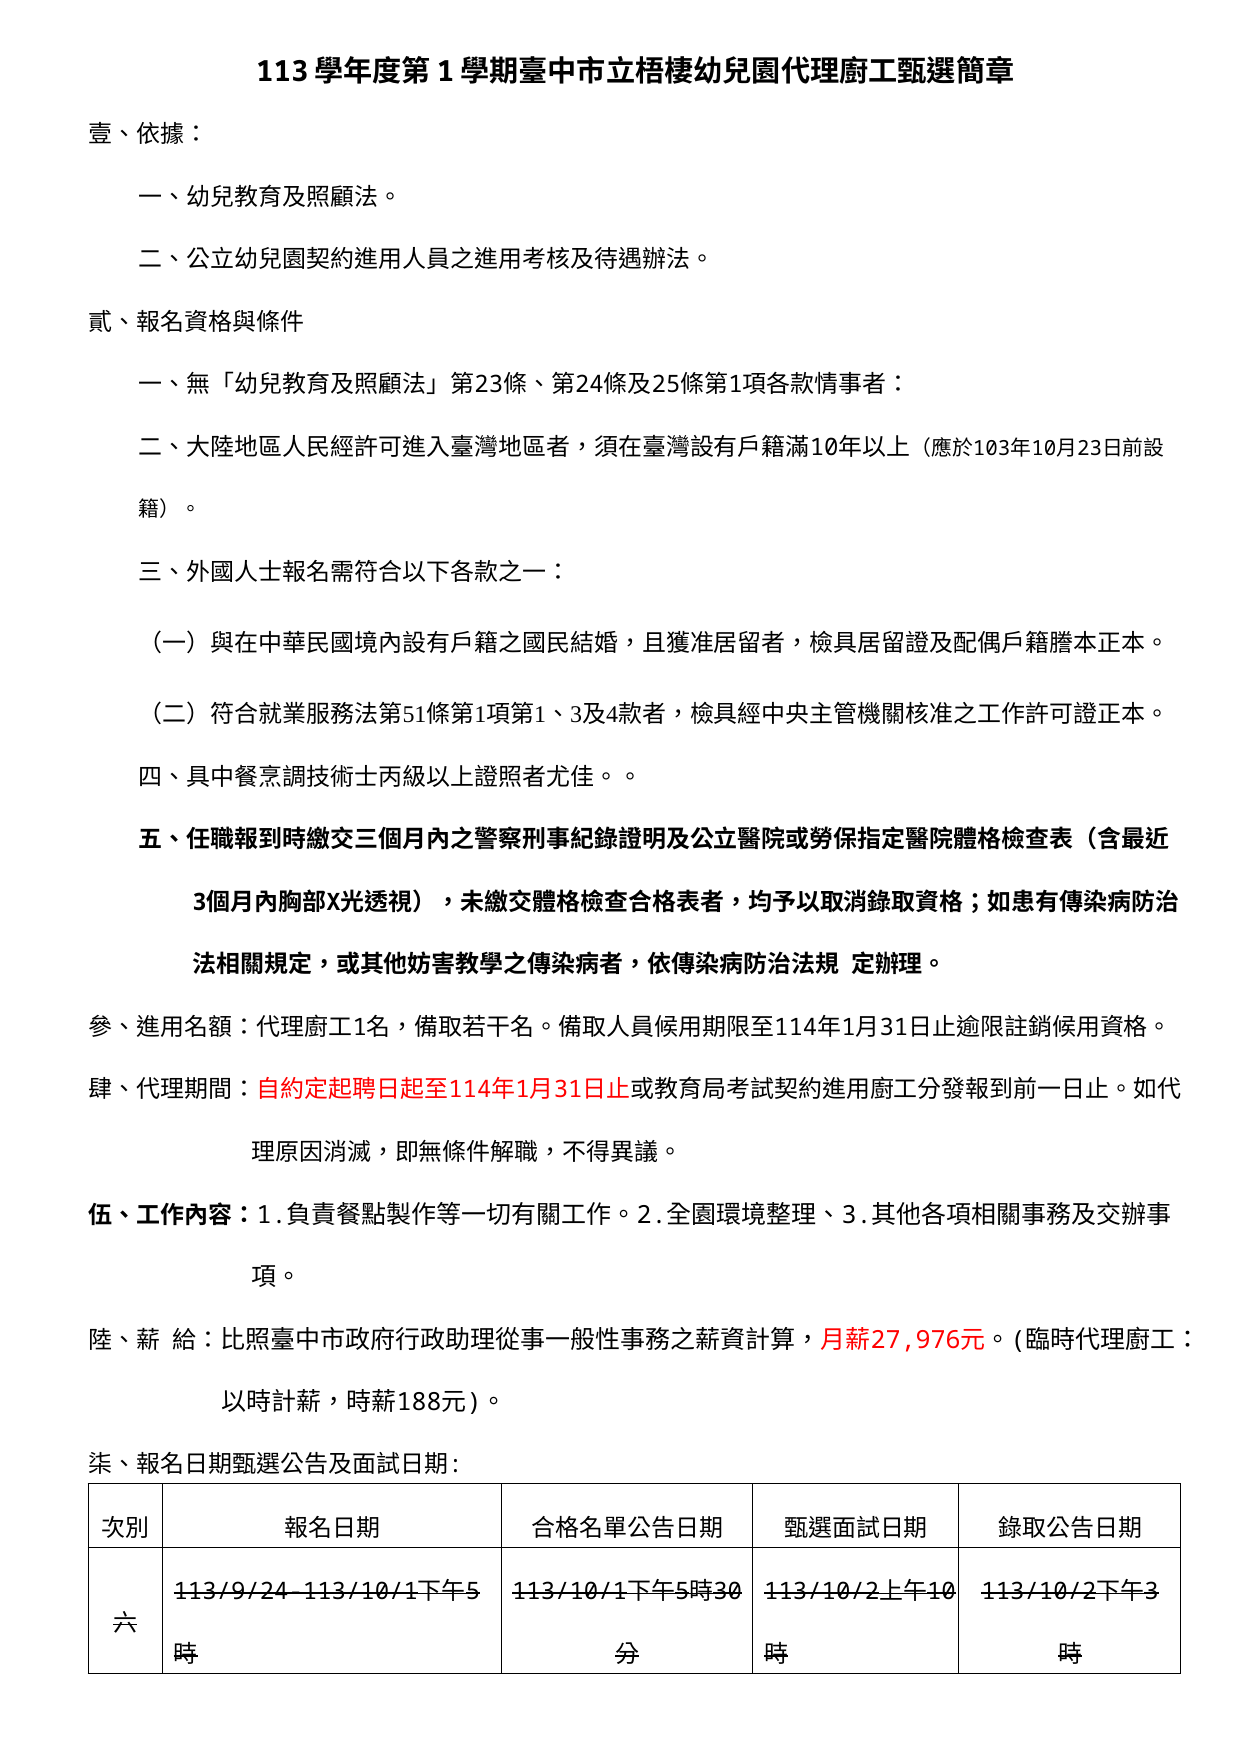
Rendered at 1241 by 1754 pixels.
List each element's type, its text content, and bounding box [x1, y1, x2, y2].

table_header 甄選面試日期 [753, 1484, 958, 1547]
text 四、具中餐烹調技術士丙級以上證照者尤佳。。 [139, 733, 1181, 796]
text 113學年度第1學期臺中市立梧棲幼兒園代理廚工甄選簡章 [89, 48, 1181, 90]
table_cell 113/10/1下午5時30分 [502, 1548, 752, 1673]
table_header 報名日期 [163, 1484, 501, 1547]
text 肆、代理期間：自約定起聘日起至114年1月31日止或教育局考試契約進用廚工分發報到前一日止。如代理原因消滅，即無條件解職，不得異議。 [89, 1046, 1181, 1171]
table_cell 六 [89, 1548, 162, 1673]
text 一、無「幼兒教育及照顧法」第23條、第24條及25條第1項各款情事者： [139, 340, 1181, 403]
table_cell 113/10/2上午10時 [753, 1548, 958, 1673]
table_cell 113/10/2下午3時 [959, 1548, 1180, 1673]
text 三、外國人士報名需符合以下各款之一： [139, 528, 1181, 590]
table_header 合格名單公告日期 [502, 1484, 752, 1547]
text 五、任職報到時繳交三個月內之警察刑事紀錄證明及公立醫院或勞保指定醫院體格檢查表（含最近3個月內胸部X光透視），未繳交體格檢查合格表者，均予以取消錄取資格；如患有傳染病防治法相關規定，或其他妨害教學之傳染病者，依傳染病防治法規 定辦理。 [139, 796, 1181, 983]
text 一、幼兒教育及照顧法。 [139, 153, 1181, 215]
text （二）符合就業服務法第51條第1項第1、3及4款者，檢具經中央主管機關核准之工作許可證正本。 [139, 671, 1181, 733]
table_header 錄取公告日期 [959, 1484, 1180, 1547]
text 壹、依據： [89, 90, 1181, 153]
text （一）與在中華民國境內設有戶籍之國民結婚，且獲准居留者，檢具居留證及配偶戶籍謄本正本。 [139, 599, 1181, 662]
table_header 次別 [89, 1484, 162, 1547]
table_cell 113/9/24-113/10/1下午5時 [163, 1548, 501, 1673]
text 參、進用名額：代理廚工1名，備取若干名。備取人員候用期限至114年1月31日止逾限註銷候用資格。 [89, 983, 1181, 1046]
text 二、公立幼兒園契約進用人員之進用考核及待遇辦法。 [139, 215, 1181, 278]
text 伍、工作內容：1.負責餐點製作等一切有關工作。2.全園環境整理、3.其他各項相關事務及交辦事項。 [89, 1171, 1181, 1296]
text 陸、薪 給：比照臺中市政府行政助理從事一般性事務之薪資計算，月薪27,976元。(臨時代理廚工：以時計薪，時薪188元)。 [89, 1296, 1181, 1421]
text 貳、報名資格與條件 [89, 278, 1181, 340]
text 柒、報名日期甄選公告及面試日期: [89, 1421, 1181, 1483]
text 二、大陸地區人民經許可進入臺灣地區者，須在臺灣設有戶籍滿10年以上（應於103年10月23日前設籍）。 [139, 403, 1196, 528]
